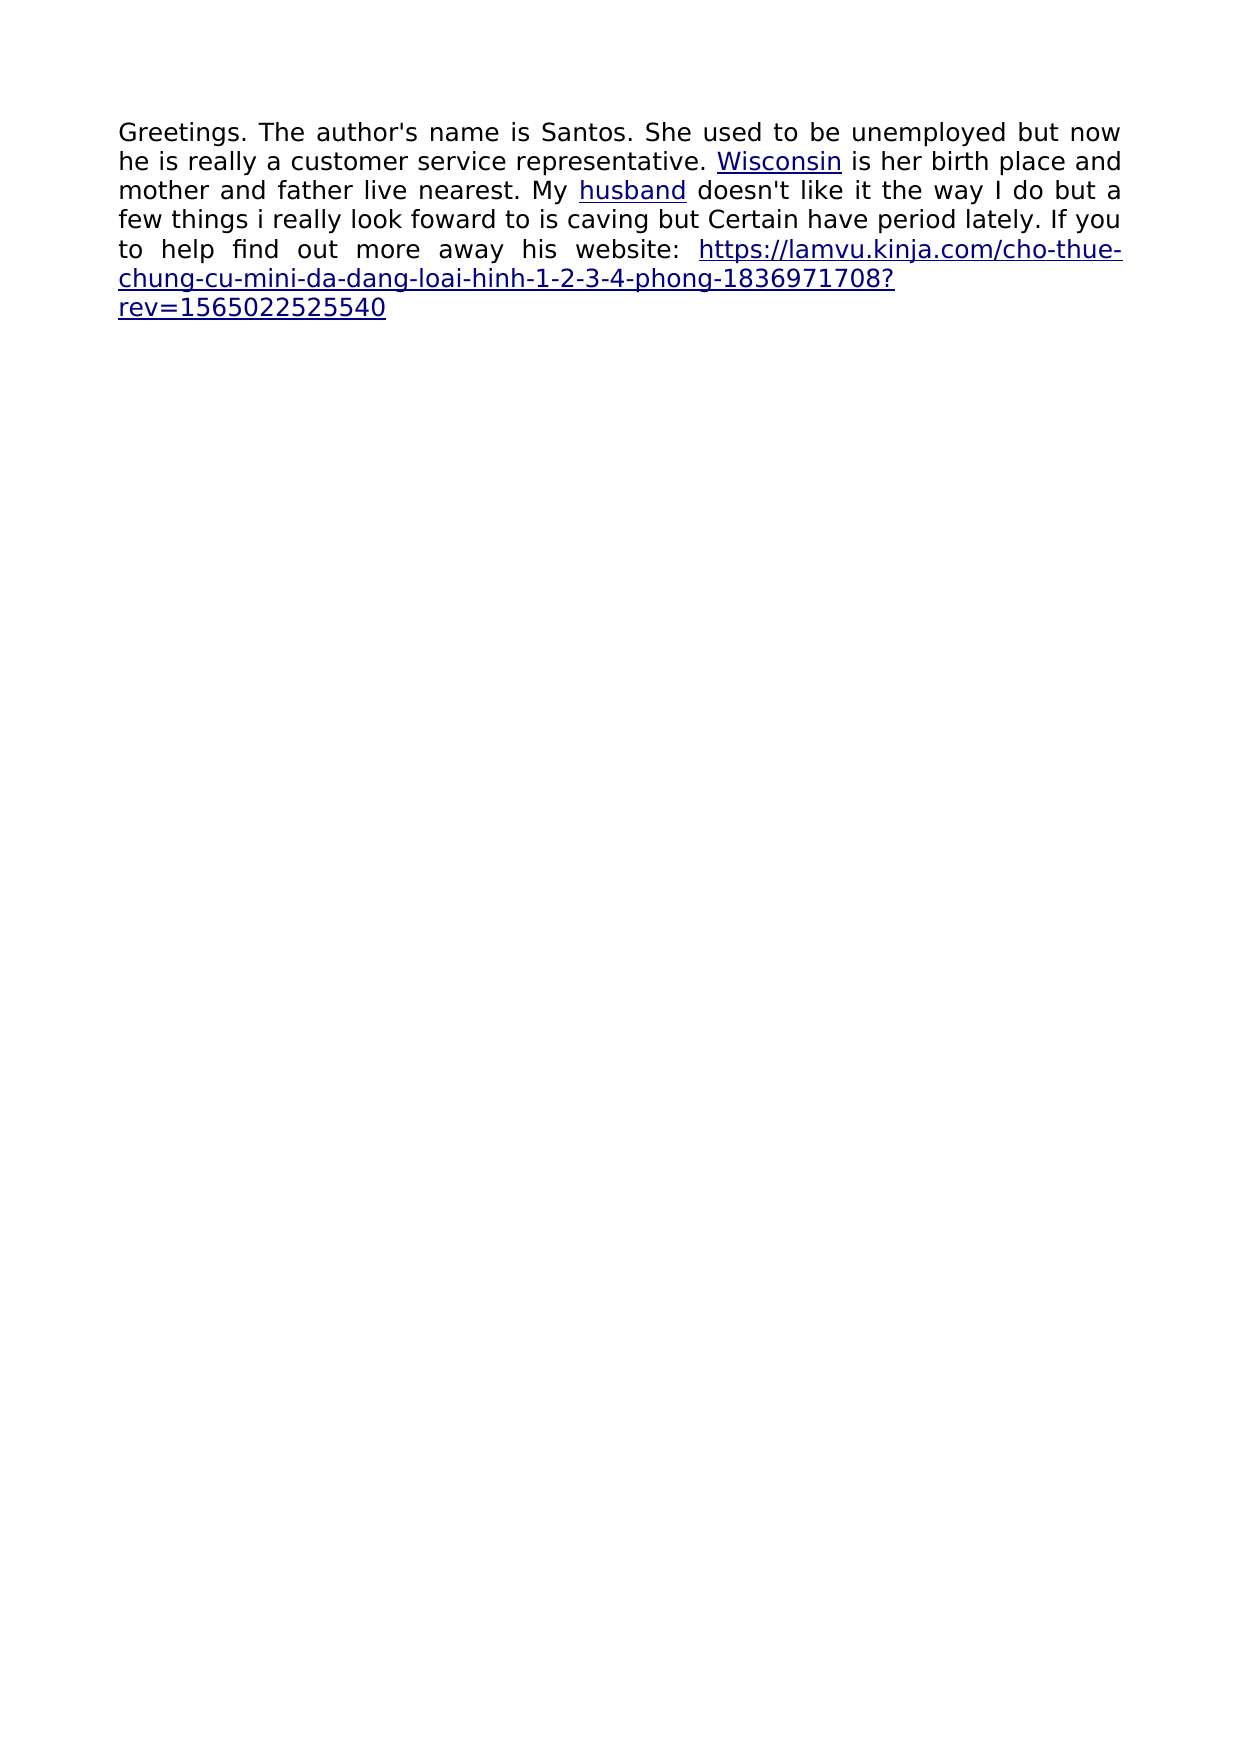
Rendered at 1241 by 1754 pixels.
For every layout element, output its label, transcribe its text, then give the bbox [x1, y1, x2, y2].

text Greetings. The author's name is Santos. She used to be unemployed but now he is really a customer service representative. Wisconsin is her birth place and mother and father live nearest. My husband doesn't like it the way I do but a few things i really look foward to is caving but Certain have period lately. If you to help find out more away his website: https://lamvu.kinja.com/cho-thue-chung-cu-mini-da-dang-loai-hinh-1-2-3-4-phong-1836971708?rev=1565022525540 [118, 118, 1122, 322]
